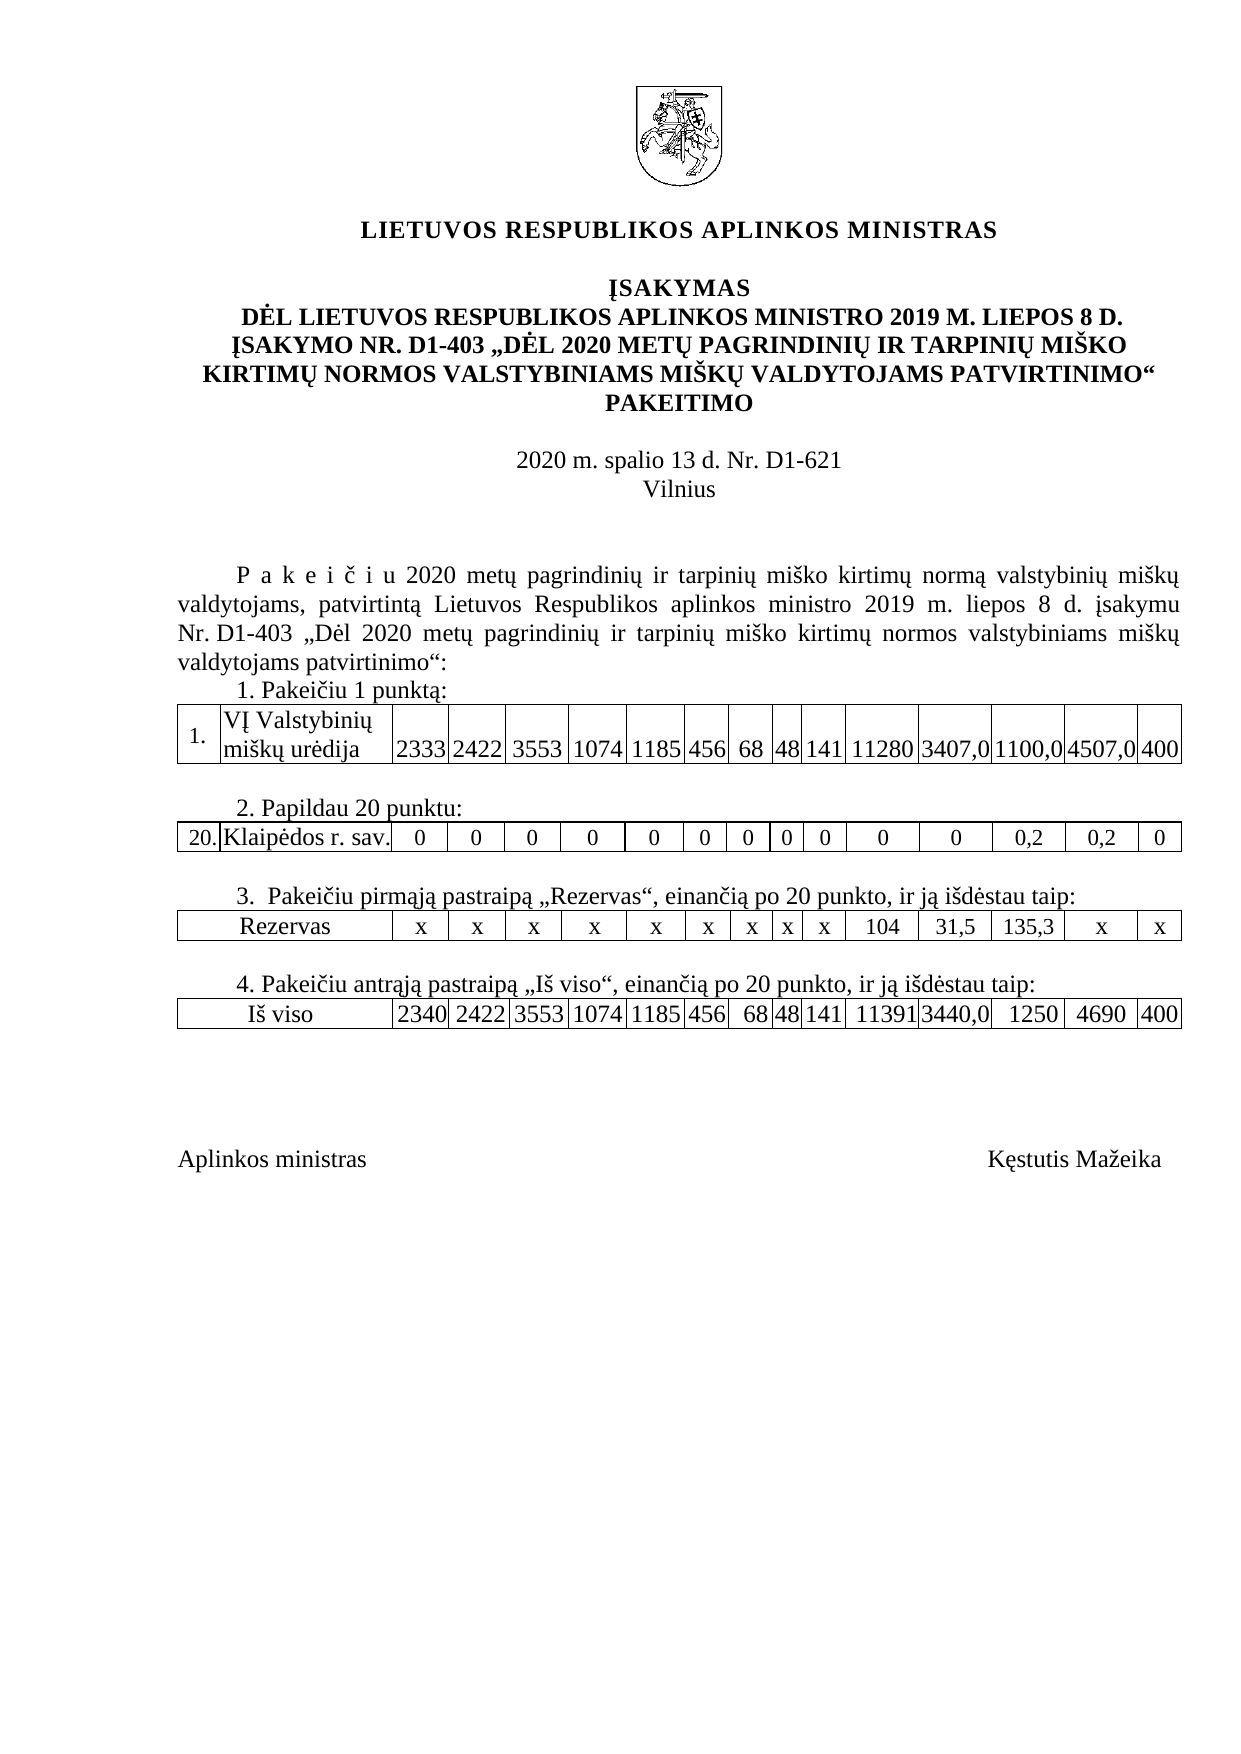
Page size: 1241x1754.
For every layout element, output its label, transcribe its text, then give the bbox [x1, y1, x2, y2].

text 2020 m. spalio 13 d. Nr. D1-621 [177, 446, 1181, 474]
table_header 0 [920, 823, 992, 851]
text ĮSAKYMAS [177, 273, 1181, 302]
table_header 104 [846, 911, 918, 939]
table_header VĮ Valstybinių miškų urėdija [221, 705, 392, 763]
table_header 0 [448, 823, 504, 851]
text 3. Pakeičiu pirmąją pastraipą „Rezervas“, einančią po 20 punkto, ir ją išdėstau taip: [177, 881, 1181, 910]
text LIETUVOS RESPUBLIKOS APLINKOS MINISTRAS [177, 216, 1181, 244]
table_header 1074 [569, 705, 626, 763]
table_header 456 [685, 999, 728, 1028]
text 4. Pakeičiu antrąją pastraipą „Iš viso“, einančią po 20 punkto, ir ją išdėstau taip: [177, 969, 1181, 998]
table_header x [1065, 911, 1137, 939]
text Aplinkos ministras Kęstutis Mažeika [177, 1144, 1181, 1173]
table_header 2340 [393, 999, 448, 1028]
table_header 0 [684, 823, 726, 851]
table_header 1074 [569, 999, 626, 1028]
table_header Rezervas [178, 911, 392, 939]
text Vilnius [177, 474, 1181, 503]
table_header 11391 [846, 999, 918, 1028]
table_header 0 [804, 823, 846, 851]
text 2. Papildau 20 punktu: [177, 793, 1181, 821]
text dėl LIETUVOS RESPUBLIKOS APLINKOS MINISTRO 2019 M. LIEPOS 8 D. ĮSAKYMO NR. D1-403 „DĖL 2020 metų pagrindinių ir tarpinių miško kirtimų normos valstybiniams miškų valdytojams patvirtinimo“ PAKEITIMO [177, 302, 1181, 417]
table_header 20. [178, 823, 219, 851]
table_header Klaipėdos r. sav. [221, 823, 391, 851]
table_header 141 [802, 999, 845, 1028]
table_header x [449, 911, 505, 939]
table_header 11280 [846, 705, 918, 763]
table_header x [506, 911, 561, 939]
table_header 0 [1139, 823, 1181, 851]
table_header 31,5 [919, 911, 991, 939]
table_header 0 [561, 823, 624, 851]
table_header 135,3 [992, 911, 1064, 939]
table_header 0 [626, 823, 683, 851]
table_header 68 [729, 999, 772, 1028]
table_header 0,2 [993, 823, 1065, 851]
table_header Iš viso [178, 999, 392, 1028]
table_header 68 [729, 705, 772, 763]
table_header x [686, 911, 730, 939]
table_header 0,2 [1066, 823, 1138, 851]
table_header 0 [505, 823, 560, 851]
table_header x [1138, 911, 1181, 939]
table_header 400 [1138, 999, 1181, 1028]
table_header x [393, 911, 448, 939]
table_header 456 [685, 705, 728, 763]
table_header 141 [802, 705, 845, 763]
table_header 4507,0 [1065, 705, 1137, 763]
table_header 0 [392, 823, 447, 851]
text 1. Pakeičiu 1 punktą: [177, 676, 1181, 704]
table_header x [803, 911, 845, 939]
table_header 3553 [510, 999, 568, 1028]
table_header 3440,0 [919, 999, 991, 1028]
table_header 1250 [992, 999, 1064, 1028]
table_header 2422 [449, 705, 505, 763]
table_header x [731, 911, 772, 939]
table_header 1185 [627, 999, 684, 1028]
table_header x [562, 911, 626, 939]
table_header 0 [847, 823, 919, 851]
table_header 48 [773, 705, 801, 763]
table_header 1. [178, 705, 220, 763]
table_header 3407,0 [919, 705, 991, 763]
table_header 1185 [627, 705, 684, 763]
table_header 48 [773, 999, 801, 1028]
table_header 2422 [449, 999, 509, 1028]
table_header 3553 [506, 705, 568, 763]
table_header 4690 [1065, 999, 1137, 1028]
table_header x [627, 911, 685, 939]
table_header 0 [727, 823, 769, 851]
table_header 0 [771, 823, 803, 851]
table_header 400 [1138, 705, 1181, 763]
table_header x [773, 911, 802, 939]
table_header 1100,0 [992, 705, 1064, 763]
table_header 2333 [393, 705, 448, 763]
text P a k e i č i u 2020 metų pagrindinių ir tarpinių miško kirtimų normą valstybinių miškų valdytojams, patvirtintą Lietuvos Respublikos aplinkos ministro 2019 m. liepos 8 d. įsakymu Nr. D1-403 „Dėl 2020 metų pagrindinių ir tarpinių miško kirtimų normos valstybiniams miškų valdytojams patvirtinimo“: [177, 561, 1181, 676]
